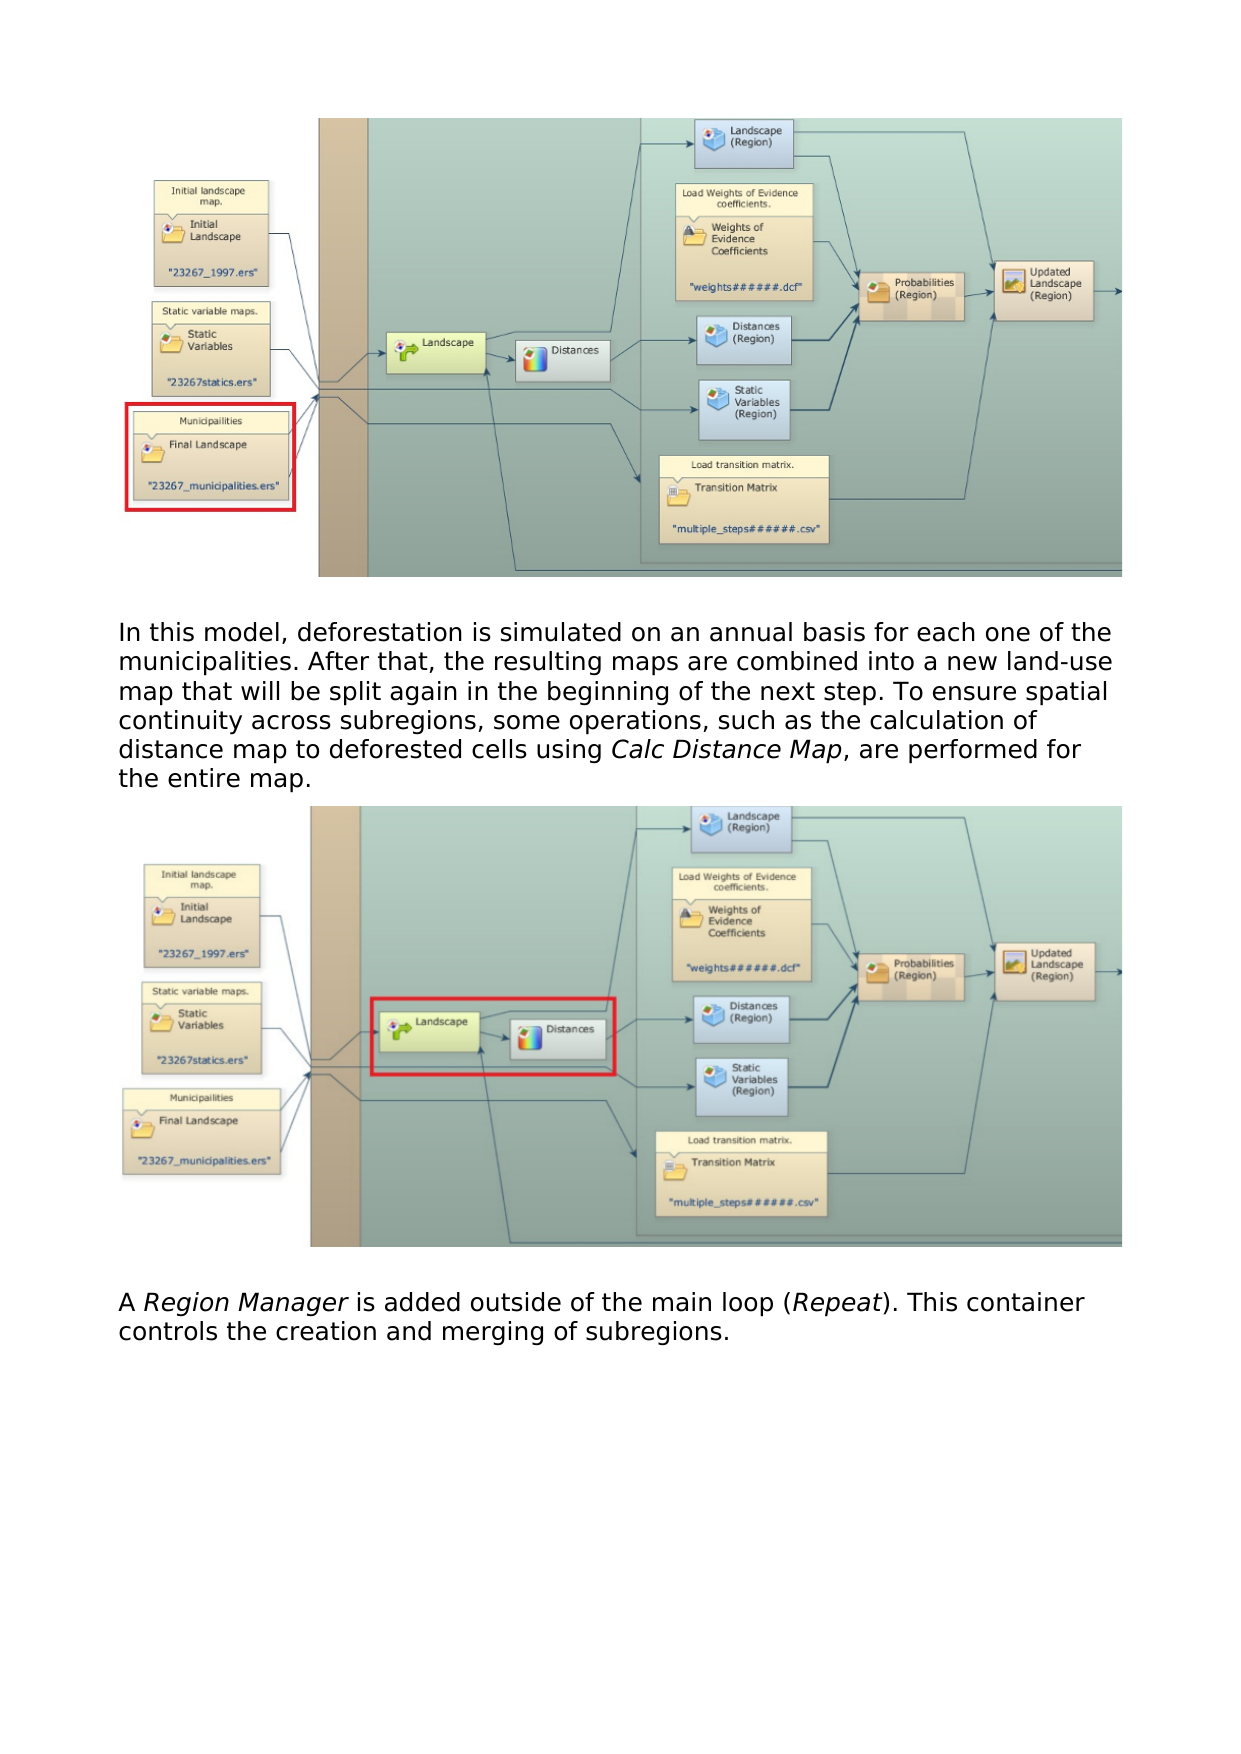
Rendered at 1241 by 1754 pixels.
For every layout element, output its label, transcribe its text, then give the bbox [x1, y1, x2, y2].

text A Region Manager is added outside of the main loop (Repeat). This container controls the creation and merging of subregions. [118, 1288, 1122, 1346]
picture [118, 118, 1123, 577]
picture [118, 806, 1123, 1247]
text In this model, deforestation is simulated on an annual basis for each one of the municipalities. After that, the resulting maps are combined into a new land-use map that will be split again in the beginning of the next step. To ensure spatial continuity across subregions, some operations, such as the calculation of distance map to deforested cells using Calc Distance Map, are performed for the entire map. [118, 618, 1122, 793]
